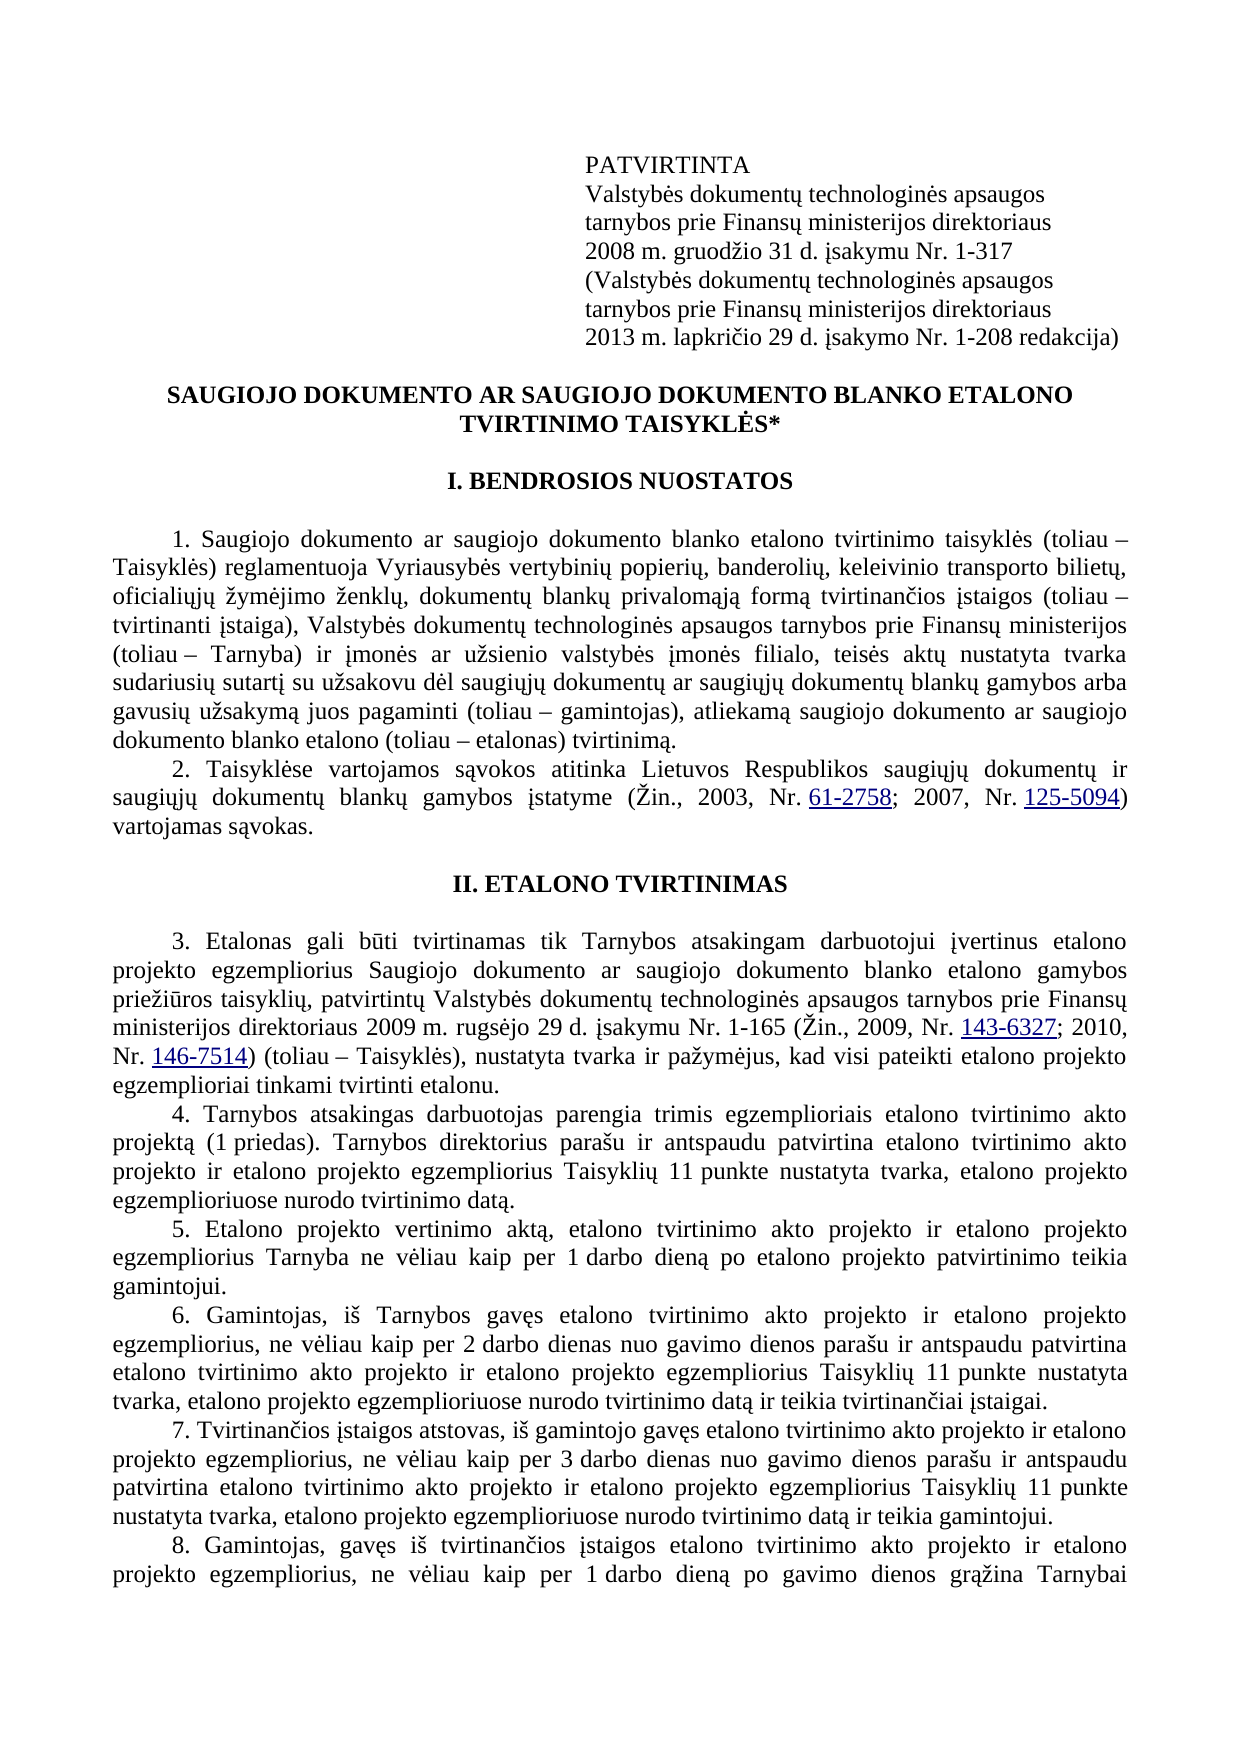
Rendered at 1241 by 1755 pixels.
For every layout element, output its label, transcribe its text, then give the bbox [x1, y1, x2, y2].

text 5. Etalono projekto vertinimo aktą, etalono tvirtinimo akto projekto ir etalono projekto egzempliorius Tarnyba ne vėliau kaip per 1 darbo dieną po etalono projekto patvirtinimo teikia gamintojui. [112, 1214, 1128, 1300]
text II. ETALONO TVIRTINIMAS [112, 869, 1128, 897]
text I. BENDROSIOS NUOSTATOS [112, 466, 1128, 495]
text (Valstybės dokumentų technologinės apsaugos tarnybos prie Finansų ministerijos direktoriaus 2013 m. lapkričio 29 d. įsakymo Nr. 1-208 redakcija) [585, 265, 1128, 351]
text 7. Tvirtinančios įstaigos atstovas, iš gamintojo gavęs etalono tvirtinimo akto projekto ir etalono projekto egzempliorius, ne vėliau kaip per 3 darbo dienas nuo gavimo dienos parašu ir antspaudu patvirtina etalono tvirtinimo akto projekto ir etalono projekto egzempliorius Taisyklių 11 punkte nustatyta tvarka, etalono projekto egzemplioriuose nurodo tvirtinimo datą ir teikia gamintojui. [112, 1415, 1128, 1530]
text 3. Etalonas gali būti tvirtinamas tik Tarnybos atsakingam darbuotojui įvertinus etalono projekto egzempliorius Saugiojo dokumento ar saugiojo dokumento blanko etalono gamybos priežiūros taisyklių, patvirtintų Valstybės dokumentų technologinės apsaugos tarnybos prie Finansų ministerijos direktoriaus 2009 m. rugsėjo 29 d. įsakymu Nr. 1-165 (Žin., 2009, Nr. 143-6327; 2010, Nr. 146-7514) (toliau – Taisyklės), nustatyta tvarka ir pažymėjus, kad visi pateikti etalono projekto egzemplioriai tinkami tvirtinti etalonu. [112, 926, 1128, 1099]
text Valstybės dokumentų technologinės apsaugos tarnybos prie Finansų ministerijos direktoriaus 2008 m. gruodžio 31 d. įsakymu Nr. 1-317 [585, 179, 1128, 265]
text 2. Taisyklėse vartojamos sąvokos atitinka Lietuvos Respublikos saugiųjų dokumentų ir saugiųjų dokumentų blankų gamybos įstatyme (Žin., 2003, Nr. 61-2758; 2007, Nr. 125-5094) vartojamas sąvokas. [112, 754, 1128, 840]
text 6. Gamintojas, iš Tarnybos gavęs etalono tvirtinimo akto projekto ir etalono projekto egzempliorius, ne vėliau kaip per 2 darbo dienas nuo gavimo dienos parašu ir antspaudu patvirtina etalono tvirtinimo akto projekto ir etalono projekto egzempliorius Taisyklių 11 punkte nustatyta tvarka, etalono projekto egzemplioriuose nurodo tvirtinimo datą ir teikia tvirtinančiai įstaigai. [112, 1300, 1128, 1415]
text 8. Gamintojas, gavęs iš tvirtinančios įstaigos etalono tvirtinimo akto projekto ir etalono projekto egzempliorius, ne vėliau kaip per 1 darbo dieną po gavimo dienos grąžina Tarnybai [112, 1530, 1128, 1587]
text PATVIRTINTA [585, 150, 1128, 179]
text 4. Tarnybos atsakingas darbuotojas parengia trimis egzemplioriais etalono tvirtinimo akto projektą (1 priedas). Tarnybos direktorius parašu ir antspaudu patvirtina etalono tvirtinimo akto projekto ir etalono projekto egzempliorius Taisyklių 11 punkte nustatyta tvarka, etalono projekto egzemplioriuose nurodo tvirtinimo datą. [112, 1099, 1128, 1214]
text 1. Saugiojo dokumento ar saugiojo dokumento blanko etalono tvirtinimo taisyklės (toliau – Taisyklės) reglamentuoja Vyriausybės vertybinių popierių, banderolių, keleivinio transporto bilietų, oficialiųjų žymėjimo ženklų, dokumentų blankų privalomąją formą tvirtinančios įstaigos (toliau – tvirtinanti įstaiga), Valstybės dokumentų technologinės apsaugos tarnybos prie Finansų ministerijos (toliau – Tarnyba) ir įmonės ar užsienio valstybės įmonės filialo, teisės aktų nustatyta tvarka sudariusių sutartį su užsakovu dėl saugiųjų dokumentų ar saugiųjų dokumentų blankų gamybos arba gavusių užsakymą juos pagaminti (toliau – gamintojas), atliekamą saugiojo dokumento ar saugiojo dokumento blanko etalono (toliau – etalonas) tvirtinimą. [112, 524, 1128, 754]
text SAUGIOJO DOKUMENTO AR SAUGIOJO DOKUMENTO BLANKO ETALONO TVIRTINIMO TAISYKLĖS* [112, 380, 1128, 437]
